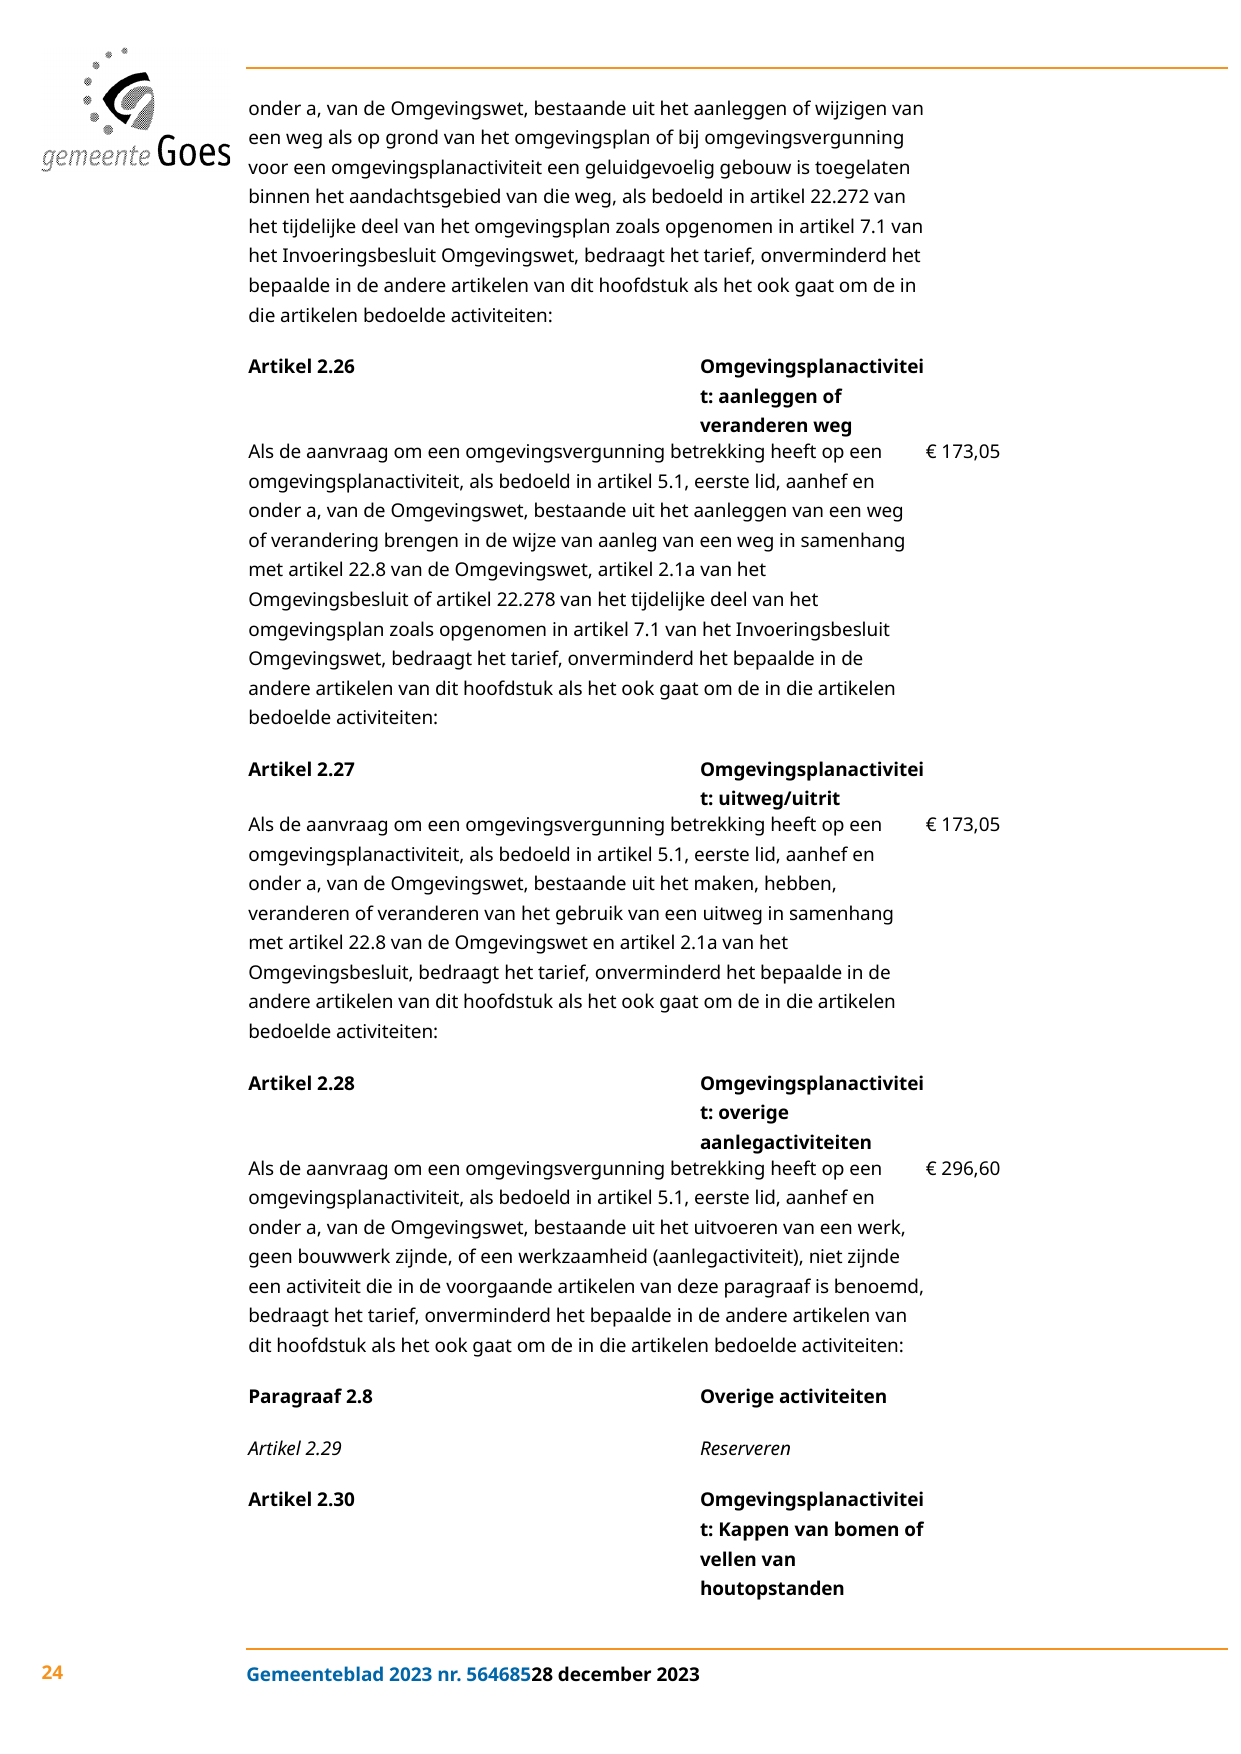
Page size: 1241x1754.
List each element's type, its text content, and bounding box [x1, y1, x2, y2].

table_cell [700, 1358, 926, 1384]
table_cell [926, 1461, 1152, 1487]
table_cell Als de aanvraag om een omgevingsvergunning betrekking heeft op een omgevingsplanactiviteit, als bedoeld in artikel 5.1, eerste lid, aanhef en onder a, van de Omgevingswet, bestaande uit het maken, hebben, veranderen of veranderen van het gebruik van een uitweg in samenhang met artikel 22.8 van de Omgevingswet en artikel 2.1a van het Omgevingsbesluit, bedraagt het tarief, onverminderd het bepaalde in de andere artikelen van dit hoofdstuk als het ook gaat om de in die artikelen bedoelde activiteiten: [248, 811, 926, 1044]
table_cell € 296,60 [926, 1155, 1152, 1358]
table_cell [248, 328, 474, 353]
table_cell Omgevingsplanactiviteit: Kappen van bomen of vellen van houtopstanden [700, 1487, 926, 1601]
table_cell [474, 1461, 700, 1487]
picture [41, 47, 231, 172]
table_cell € 173,05 [926, 438, 1152, 730]
table_cell [926, 730, 1152, 756]
table_cell [700, 1044, 926, 1070]
table_cell [926, 1384, 1152, 1409]
table_cell [926, 1044, 1152, 1070]
table_cell Artikel 2.26 [248, 353, 700, 438]
table_cell [926, 756, 1152, 811]
table_cell [926, 95, 1152, 328]
table_cell [474, 1044, 700, 1070]
table_cell [474, 730, 700, 756]
table_cell onder a, van de Omgevingswet, bestaande uit het aanleggen of wijzigen van een weg als op grond van het omgevingsplan of bij omgevingsvergunning voor een omgevingsplanactiviteit een geluidgevoelig gebouw is toegelaten binnen het aandachtsgebied van die weg, als bedoeld in artikel 22.272 van het tijdelijke deel van het omgevingsplan zoals opgenomen in artikel 7.1 van het Invoeringsbesluit Omgevingswet, bedraagt het tarief, onverminderd het bepaalde in de andere artikelen van dit hoofdstuk als het ook gaat om de in die artikelen bedoelde activiteiten: [248, 95, 926, 328]
table_cell Omgevingsplanactiviteit: overige aanlegactiviteiten [700, 1070, 926, 1155]
table_cell [926, 1435, 1152, 1461]
table_cell [474, 1358, 700, 1384]
table_cell Paragraaf 2.8 [248, 1384, 700, 1409]
table_cell Artikel 2.29 [248, 1435, 700, 1461]
table_cell [474, 328, 700, 353]
table_cell Als de aanvraag om een omgevingsvergunning betrekking heeft op een omgevingsplanactiviteit, als bedoeld in artikel 5.1, eerste lid, aanhef en onder a, van de Omgevingswet, bestaande uit het uitvoeren van een werk, geen bouwwerk zijnde, of een werkzaamheid (aanlegactiviteit), niet zijnde een activiteit die in de voorgaande artikelen van deze paragraaf is benoemd, bedraagt het tarief, onverminderd het bepaalde in de andere artikelen van dit hoofdstuk als het ook gaat om de in die artikelen bedoelde activiteiten: [248, 1155, 926, 1358]
table_cell [926, 328, 1152, 353]
table_cell Omgevingsplanactiviteit: uitweg/uitrit [700, 756, 926, 811]
table_cell Artikel 2.28 [248, 1070, 700, 1155]
table_cell [700, 1461, 926, 1487]
table_cell [926, 1358, 1152, 1384]
table_cell € 173,05 [926, 811, 1152, 1044]
table_cell [700, 1409, 926, 1435]
table_cell [926, 1070, 1152, 1155]
table_cell [700, 730, 926, 756]
table_cell [248, 1461, 474, 1487]
table_cell [926, 353, 1152, 438]
table_cell Als de aanvraag om een omgevingsvergunning betrekking heeft op een omgevingsplanactiviteit, als bedoeld in artikel 5.1, eerste lid, aanhef en onder a, van de Omgevingswet, bestaande uit het aanleggen van een weg of verandering brengen in de wijze van aanleg van een weg in samenhang met artikel 22.8 van de Omgevingswet, artikel 2.1a van het Omgevingsbesluit of artikel 22.278 van het tijdelijke deel van het omgevingsplan zoals opgenomen in artikel 7.1 van het Invoeringsbesluit Omgevingswet, bedraagt het tarief, onverminderd het bepaalde in de andere artikelen van dit hoofdstuk als het ook gaat om de in die artikelen bedoelde activiteiten: [248, 438, 926, 730]
table_cell Artikel 2.27 [248, 756, 700, 811]
table_cell [700, 328, 926, 353]
table_cell [926, 1487, 1152, 1601]
table_cell [248, 730, 474, 756]
table_cell [248, 1409, 474, 1435]
table_cell Artikel 2.30 [248, 1487, 700, 1601]
table_cell [248, 1044, 474, 1070]
table_cell Reserveren [700, 1435, 926, 1461]
table_cell [474, 1409, 700, 1435]
table_cell [926, 1409, 1152, 1435]
table_cell Omgevingsplanactiviteit: aanleggen of veranderen weg [700, 353, 926, 438]
table_cell Overige activiteiten [700, 1384, 926, 1409]
table_cell [248, 1358, 474, 1384]
